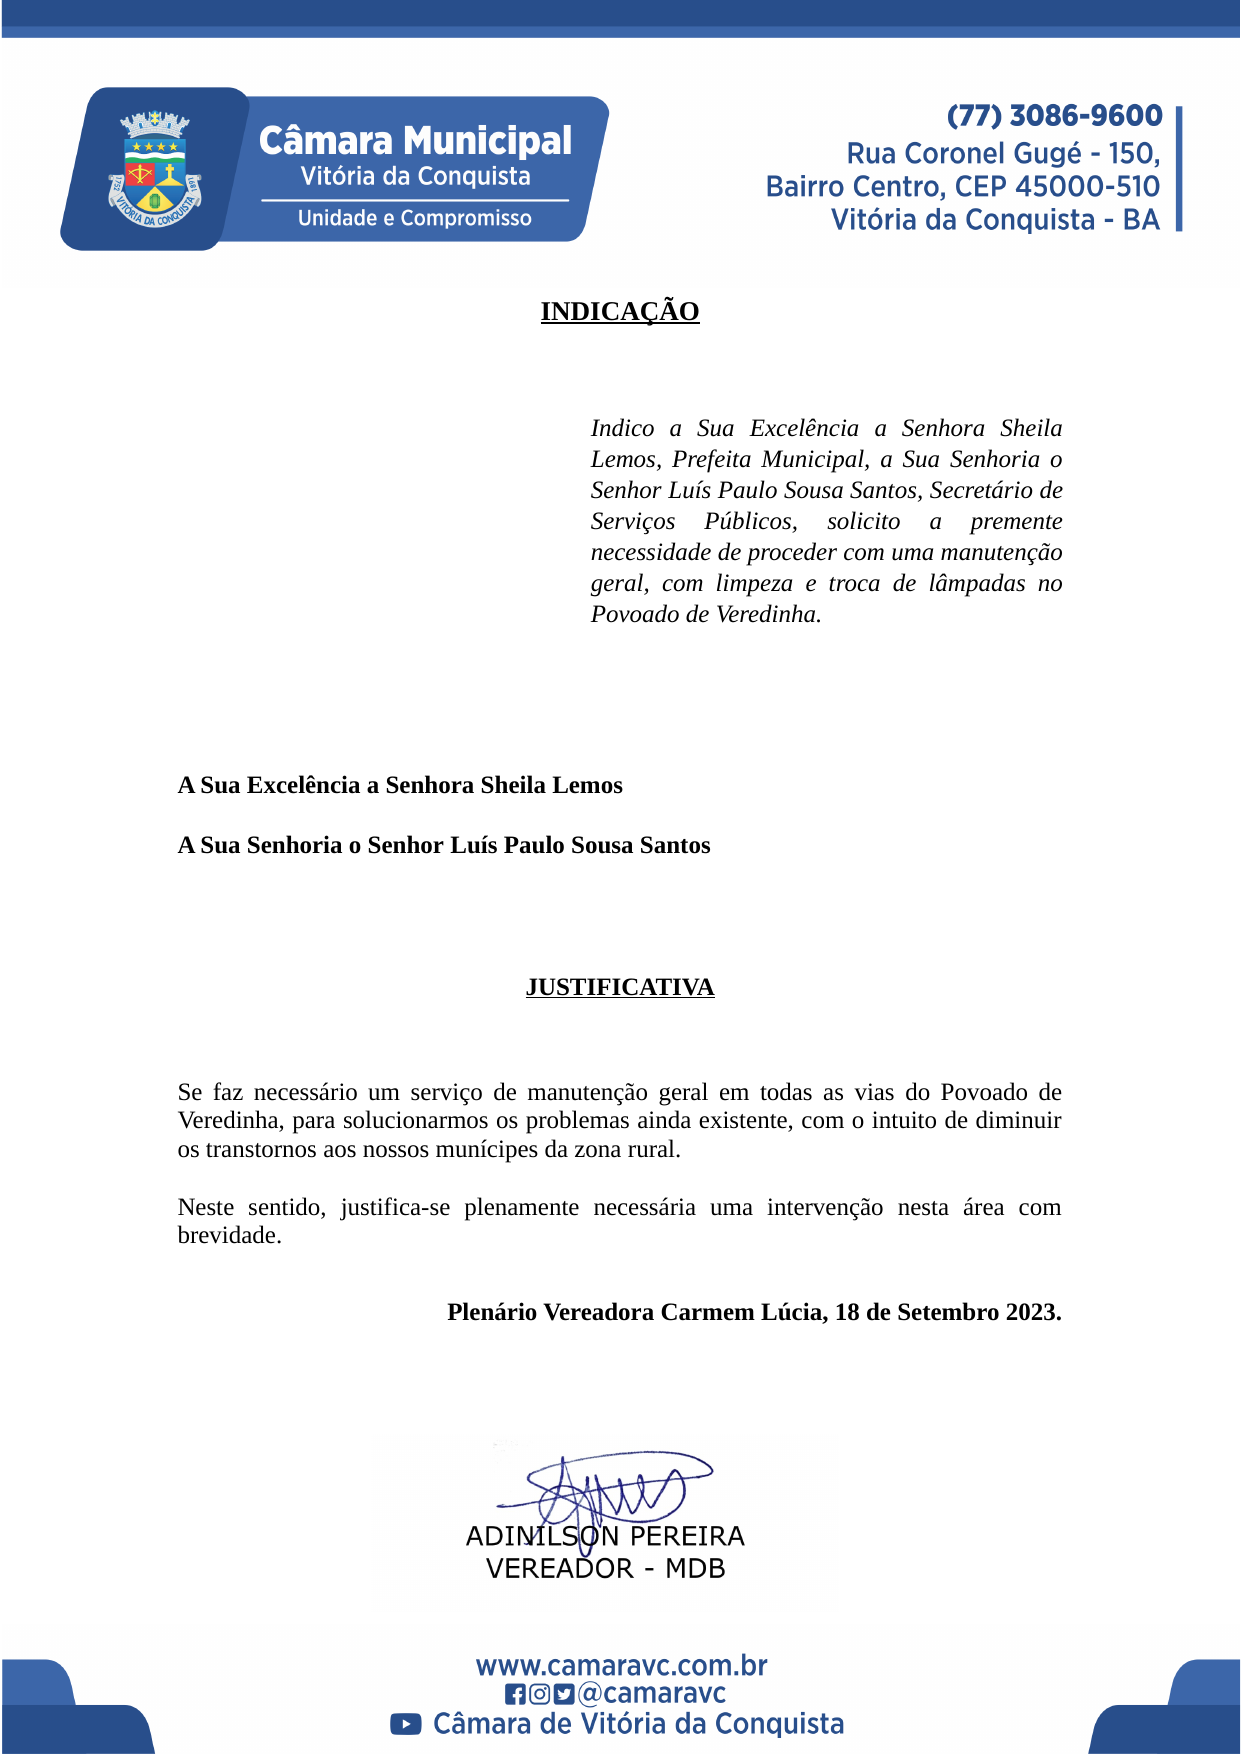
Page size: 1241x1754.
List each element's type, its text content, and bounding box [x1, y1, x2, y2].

text A Sua Senhoria o Senhor Luís Paulo Sousa Santos [177, 831, 1063, 859]
text Indico a Sua Excelência a Senhora Sheila Lemos, Prefeita Municipal, a Sua Senhoria o Senhor Luís Paulo Sousa Santos, Secretário de Serviços Públicos, solicito a premente necessidade de proceder com uma manutenção geral, com limpeza e troca de lâmpadas no Povoado de Veredinha. [591, 413, 1063, 628]
picture [2, 1624, 1241, 1754]
picture [1, 0, 1240, 288]
text Plenário Vereadora Carmem Lúcia, 18 de Setembro 2023. [177, 1297, 1063, 1326]
text JUSTIFICATIVA [177, 972, 1063, 1001]
text INDICAÇÃO [177, 295, 1063, 326]
text Se faz necessário um serviço de manutenção geral em todas as vias do Povoado de Veredinha, para solucionarmos os problemas ainda existente, com o intuito de diminuir os transtornos aos nossos munícipes da zona rural. [177, 1077, 1063, 1163]
picture [371, 1434, 840, 1612]
text A Sua Excelência a Senhora Sheila Lemos [177, 770, 1063, 799]
text Neste sentido, justifica-se plenamente necessária uma intervenção nesta área com brevidade. [177, 1192, 1063, 1249]
